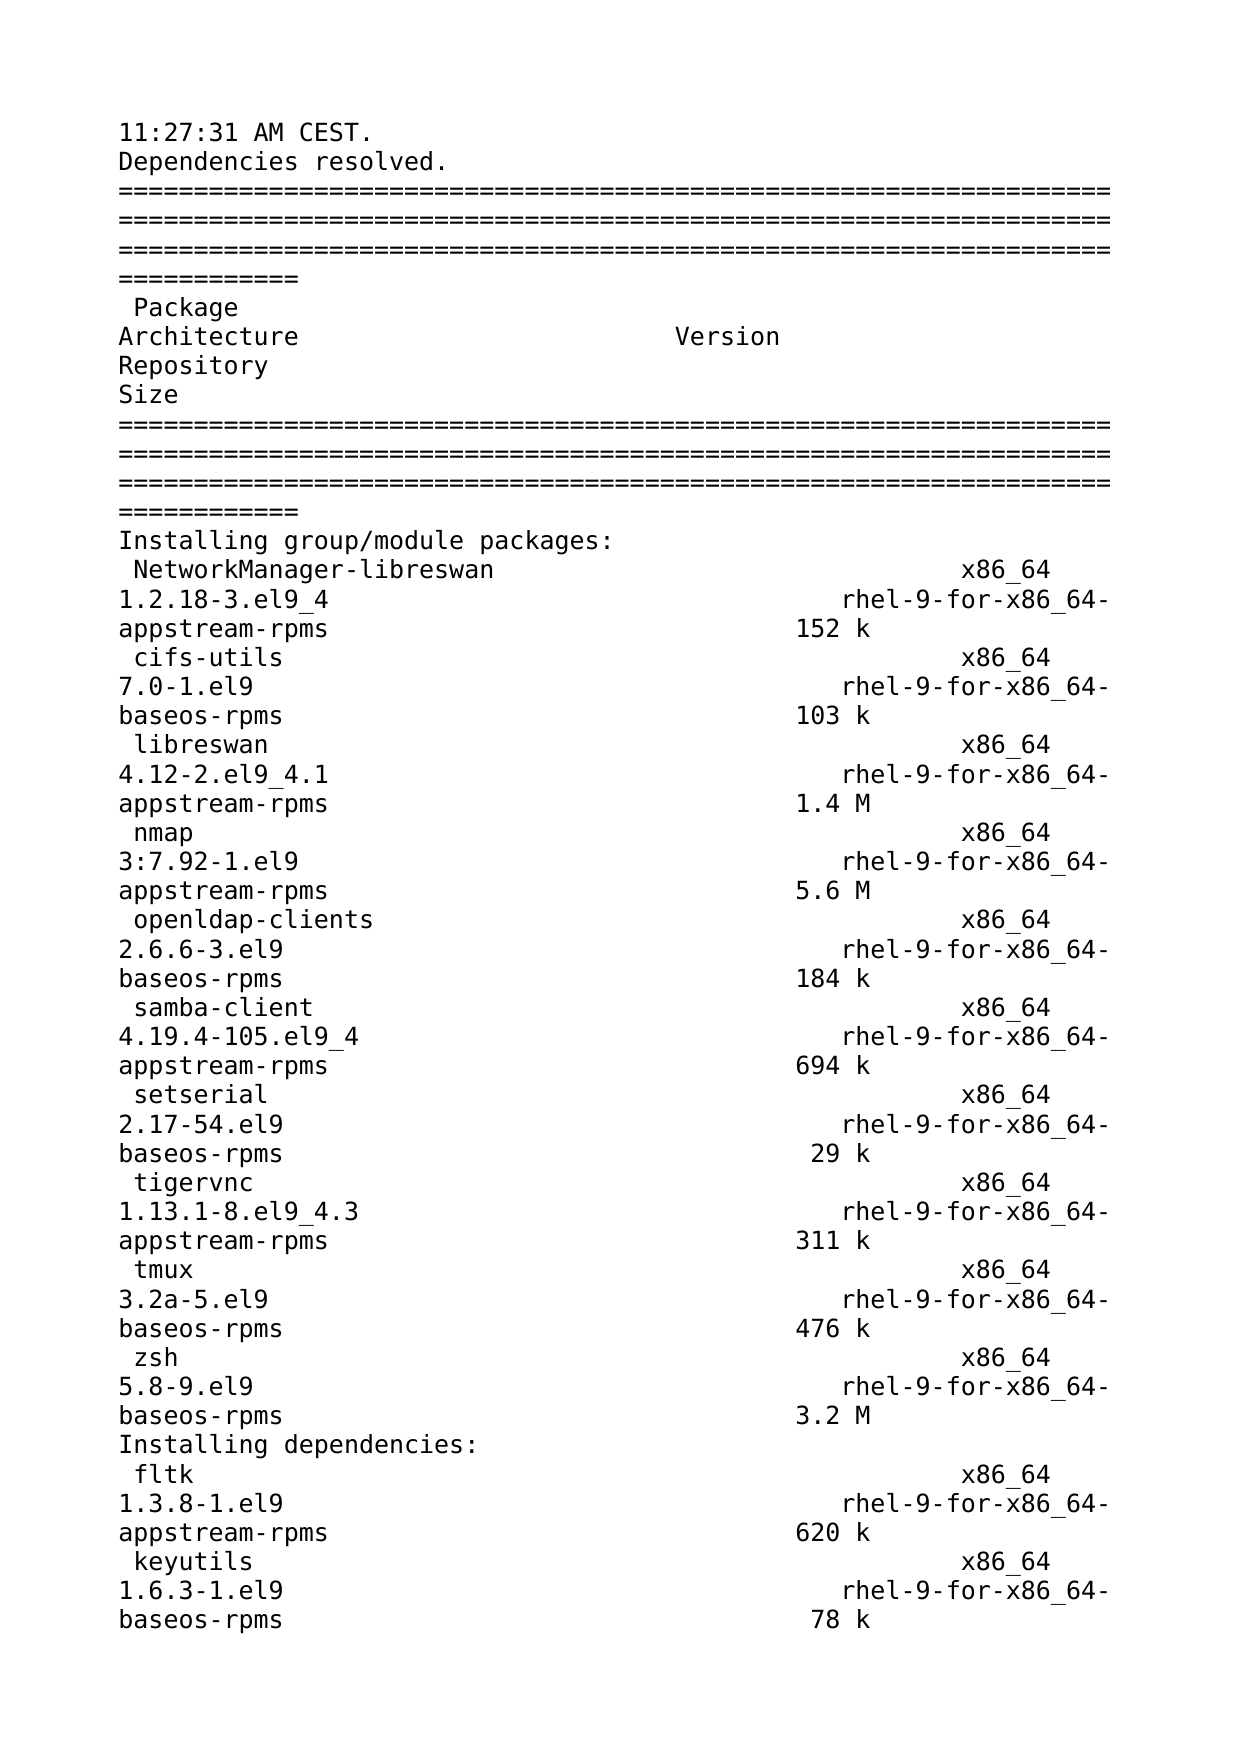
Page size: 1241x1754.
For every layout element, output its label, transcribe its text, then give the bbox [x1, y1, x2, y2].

text 11:27:31 AM CEST. Dependencies resolved. ================================================================================================================================================================================================================== Package Architecture Version Repository Size ================================================================================================================================================================================================================== Installing group/module packages: NetworkManager-libreswan x86_64 1.2.18-3.el9_4 rhel-9-for-x86_64-appstream-rpms 152 k cifs-utils x86_64 7.0-1.el9 rhel-9-for-x86_64-baseos-rpms 103 k libreswan x86_64 4.12-2.el9_4.1 rhel-9-for-x86_64-appstream-rpms 1.4 M nmap x86_64 3:7.92-1.el9 rhel-9-for-x86_64-appstream-rpms 5.6 M openldap-clients x86_64 2.6.6-3.el9 rhel-9-for-x86_64-baseos-rpms 184 k samba-client x86_64 4.19.4-105.el9_4 rhel-9-for-x86_64-appstream-rpms 694 k setserial x86_64 2.17-54.el9 rhel-9-for-x86_64-baseos-rpms 29 k tigervnc x86_64 1.13.1-8.el9_4.3 rhel-9-for-x86_64-appstream-rpms 311 k tmux x86_64 3.2a-5.el9 rhel-9-for-x86_64-baseos-rpms 476 k zsh x86_64 5.8-9.el9 rhel-9-for-x86_64-baseos-rpms 3.2 M Installing dependencies: fltk x86_64 1.3.8-1.el9 rhel-9-for-x86_64-appstream-rpms 620 k keyutils x86_64 1.6.3-1.el9 rhel-9-for-x86_64-baseos-rpms 78 k [118, 118, 1122, 1635]
